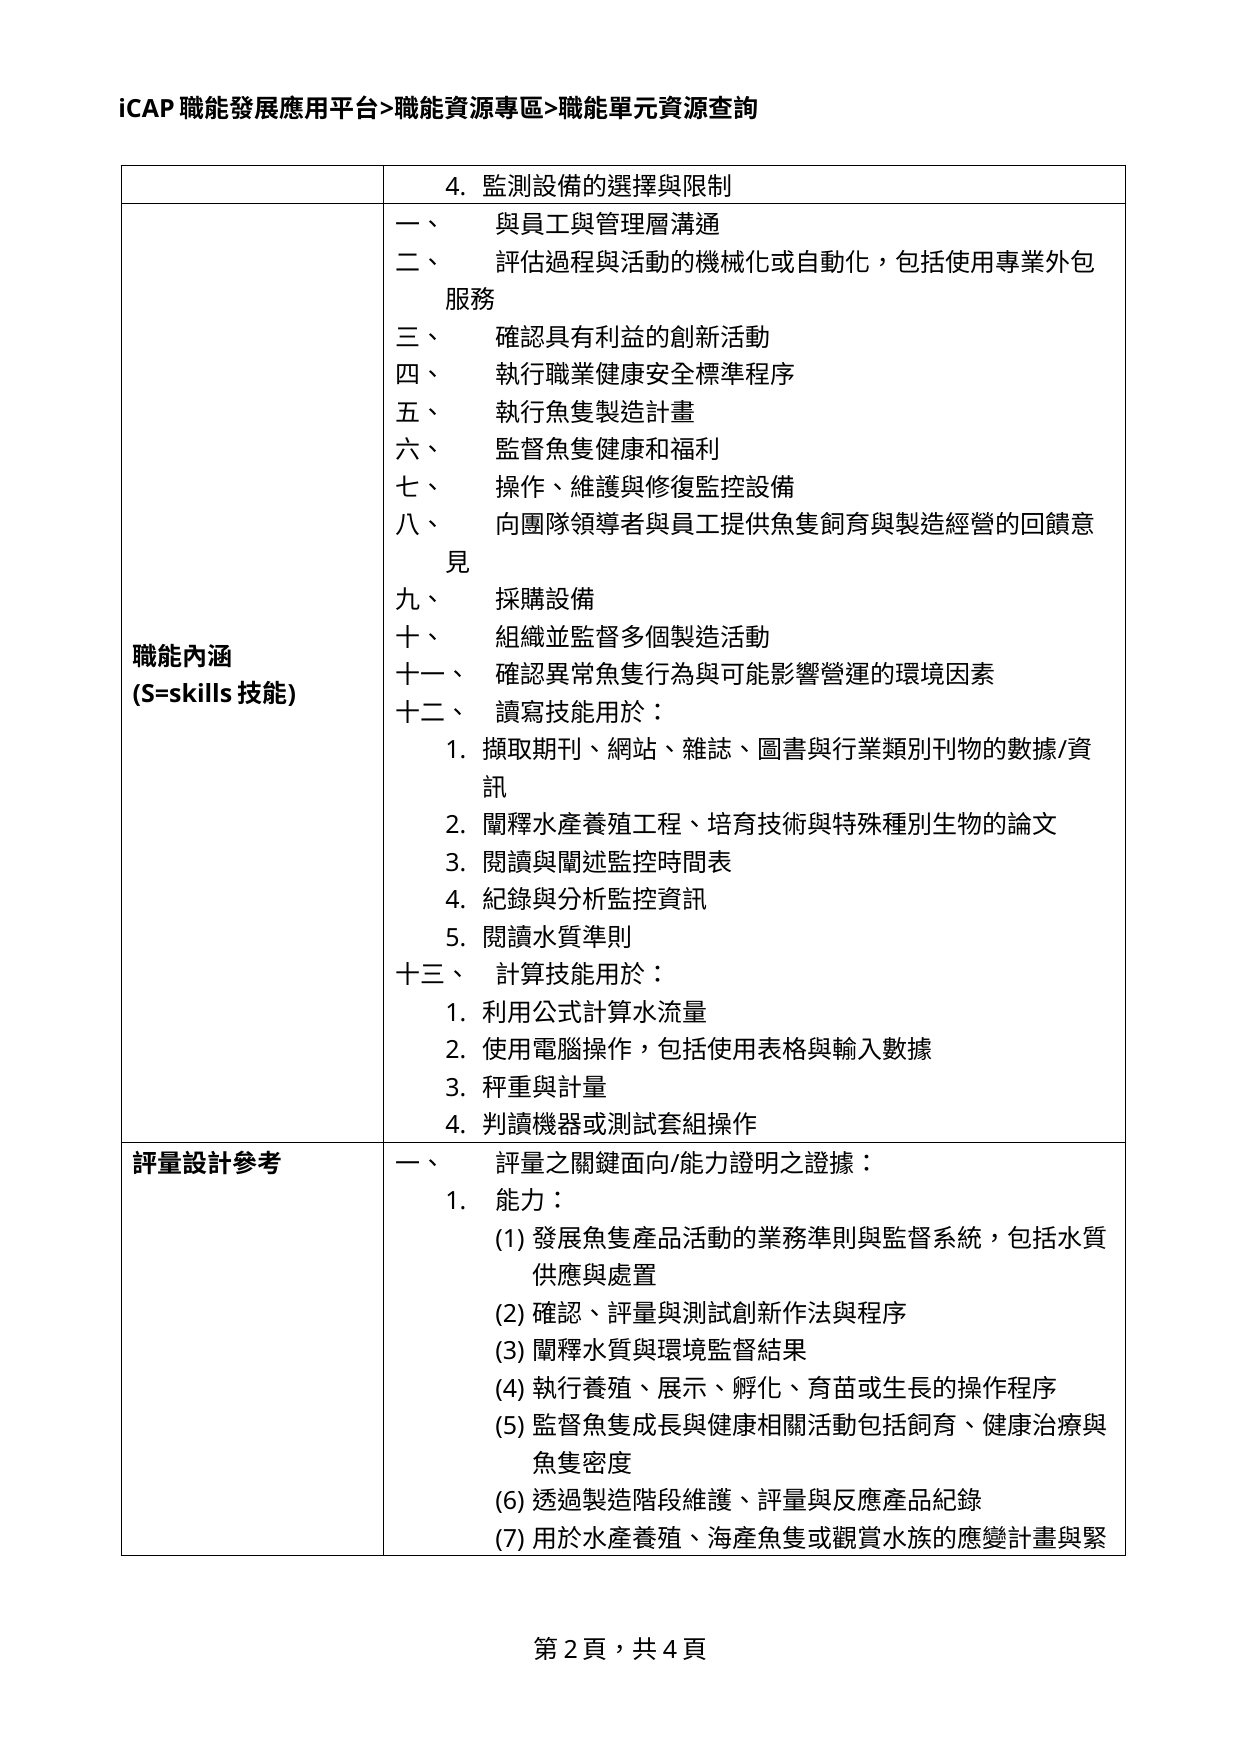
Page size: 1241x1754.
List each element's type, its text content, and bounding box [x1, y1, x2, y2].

table_cell 魚隻養殖生理學、生物學與生態學 疾病監測與治療方案 環境保護指南 製造設備 指定物種的製造方法 魚隻飼育和管理 特定物種的水質參數與環境需求 基礎與進階的水質測試 監測設備的校準與操作方法 監測設備的維護與基本修復 監測設備的選擇與限制 [384, 166, 1125, 203]
table_cell 與員工與管理層溝通 評估過程與活動的機械化或自動化，包括使用專業外包服務 確認具有利益的創新活動 執行職業健康安全標準程序 執行魚隻製造計畫 監督魚隻健康和福利 操作、維護與修復監控設備 向團隊領導者與員工提供魚隻飼育與製造經營的回饋意見 採購設備 組織並監督多個製造活動 確認異常魚隻行為與可能影響營運的環境因素 讀寫技能用於： 擷取期刊、網站、雜誌、圖書與行業類別刊物的數據/資訊 闡釋水產養殖工程、培育技術與特殊種別生物的論文 閱讀與闡述監控時間表 紀錄與分析監控資訊 閱讀水質準則 計算技能用於： 利用公式計算水流量 使用電腦操作，包括使用表格與輸入數據 秤重與計量 判讀機器或測試套組操作 [384, 204, 1125, 1142]
table_cell 評量設計參考 [122, 1143, 383, 1555]
table_cell 評量之關鍵面向/能力證明之證據： 能力： 發展魚隻產品活動的業務準則與監督系統，包括水質供應與處置 確認、評量與測試創新作法與程序 闡釋水質與環境監督結果 執行養殖、展示、孵化、育苗或生長的操作程序 監督魚隻成長與健康相關活動包括飼育、健康治療與魚隻密度 透過製造階段維護、評量與反應產品紀錄 用於水產養殖、海產魚隻或觀賞水族的應變計畫與緊急程序 知識： 在特定情境下的水質與環境測試 水質與環境參數 環境衝擊報告指南 評量所需情境與特定資源： 本職能單元需在工作場所或模擬工作情境中評量 資源可能包括，例如： 水產養殖基礎設備、海產養殖或觀賞設施，包括工作人員 實驗室 評量方法： 工作日誌 研究任務 第三方參考 工作場所專案 [384, 1143, 1125, 1555]
table_cell 職能內涵 (S=skills技能) [122, 204, 383, 1142]
table_cell [122, 166, 383, 203]
